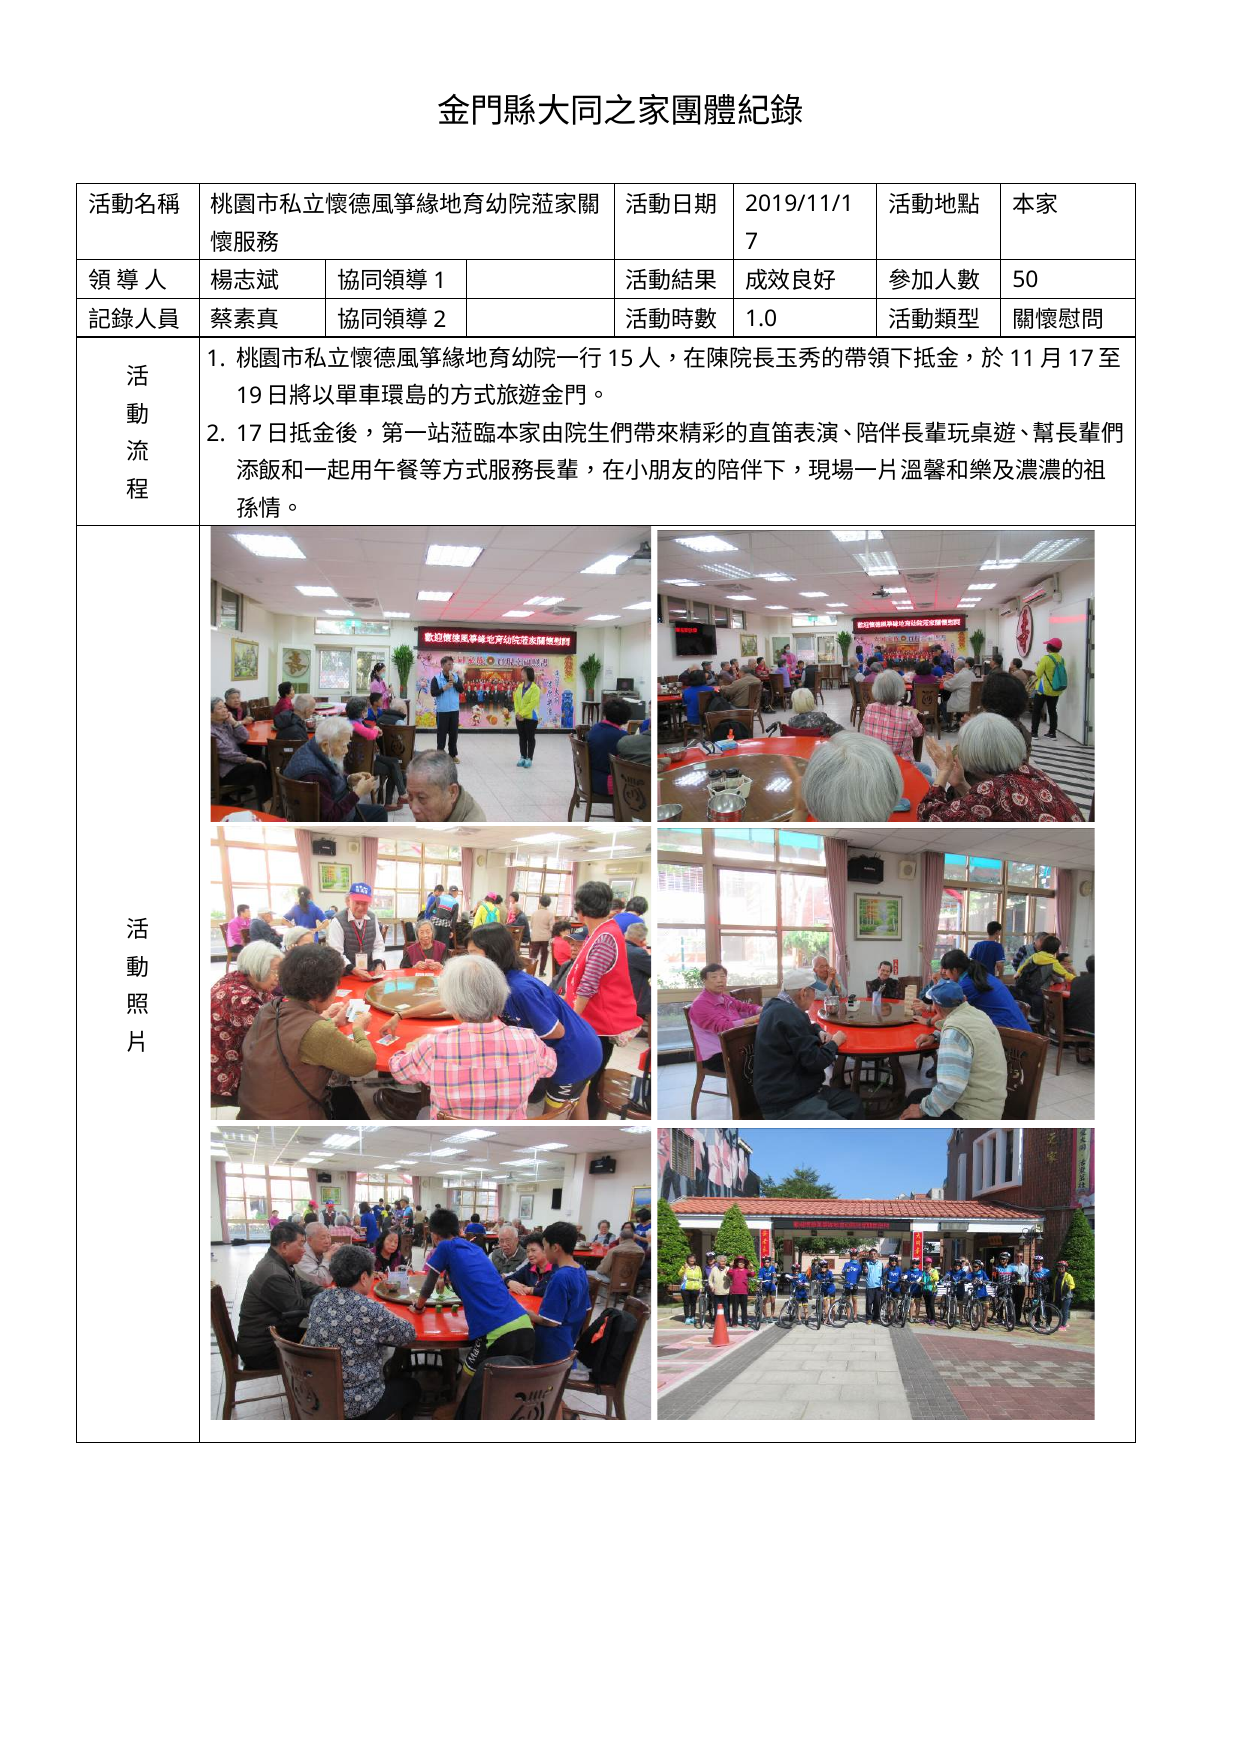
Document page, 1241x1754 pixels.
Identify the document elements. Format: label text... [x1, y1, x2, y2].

picture [657, 530, 1095, 822]
table_cell 楊志斌 [200, 260, 325, 298]
table_cell 協同領導2 [326, 299, 466, 336]
table_cell 記錄人員 [77, 299, 199, 336]
table_cell 參加人數 [877, 260, 1000, 298]
table_cell [467, 299, 614, 336]
table_header 2019/11/17 [734, 184, 876, 259]
table_cell 1.0 [734, 299, 876, 336]
picture [210, 526, 652, 822]
table_header 本家 [1001, 184, 1135, 259]
table_cell 桃園市私立懷德風箏緣地育幼院一行15人，在陳院長玉秀的帶領下抵金，於11月17至19日將以單車環島的方式旅遊金門。 17日抵金後，第一站蒞臨本家由院生們帶來精彩的直笛表演、陪伴長輩玩桌遊、幫長輩們添飯和一起用午餐等方式服務長輩，在小朋友的陪伴下，現場一片溫馨和樂及濃濃的祖孫情。 [200, 338, 1135, 525]
table_header 活動地點 [877, 184, 1000, 259]
picture [657, 1128, 1095, 1420]
picture [210, 826, 652, 1120]
picture [210, 1126, 652, 1420]
table_cell 活動類型 [877, 299, 1000, 336]
text 金門縣大同之家團體紀錄 [89, 71, 1152, 146]
table_cell 領導人 [77, 260, 199, 298]
table_cell 活 動 照 片 [77, 526, 199, 1442]
table_cell 關懷慰問 [1001, 299, 1135, 336]
table_header 活動名稱 [77, 184, 199, 259]
table_header 桃園市私立懷德風箏緣地育幼院蒞家關懷服務 [200, 184, 614, 259]
picture [657, 828, 1095, 1120]
table_cell [200, 526, 1135, 1442]
table_cell 活動結果 [615, 260, 733, 298]
table_cell 成效良好 [734, 260, 876, 298]
table_cell 蔡素真 [200, 299, 325, 336]
table_cell 50 [1001, 260, 1135, 298]
table_cell 協同領導1 [326, 260, 466, 298]
table_header 活動日期 [615, 184, 733, 259]
table_cell 活動時數 [615, 299, 733, 336]
table_cell 活 動 流 程 [77, 338, 199, 525]
table_cell [467, 260, 614, 298]
